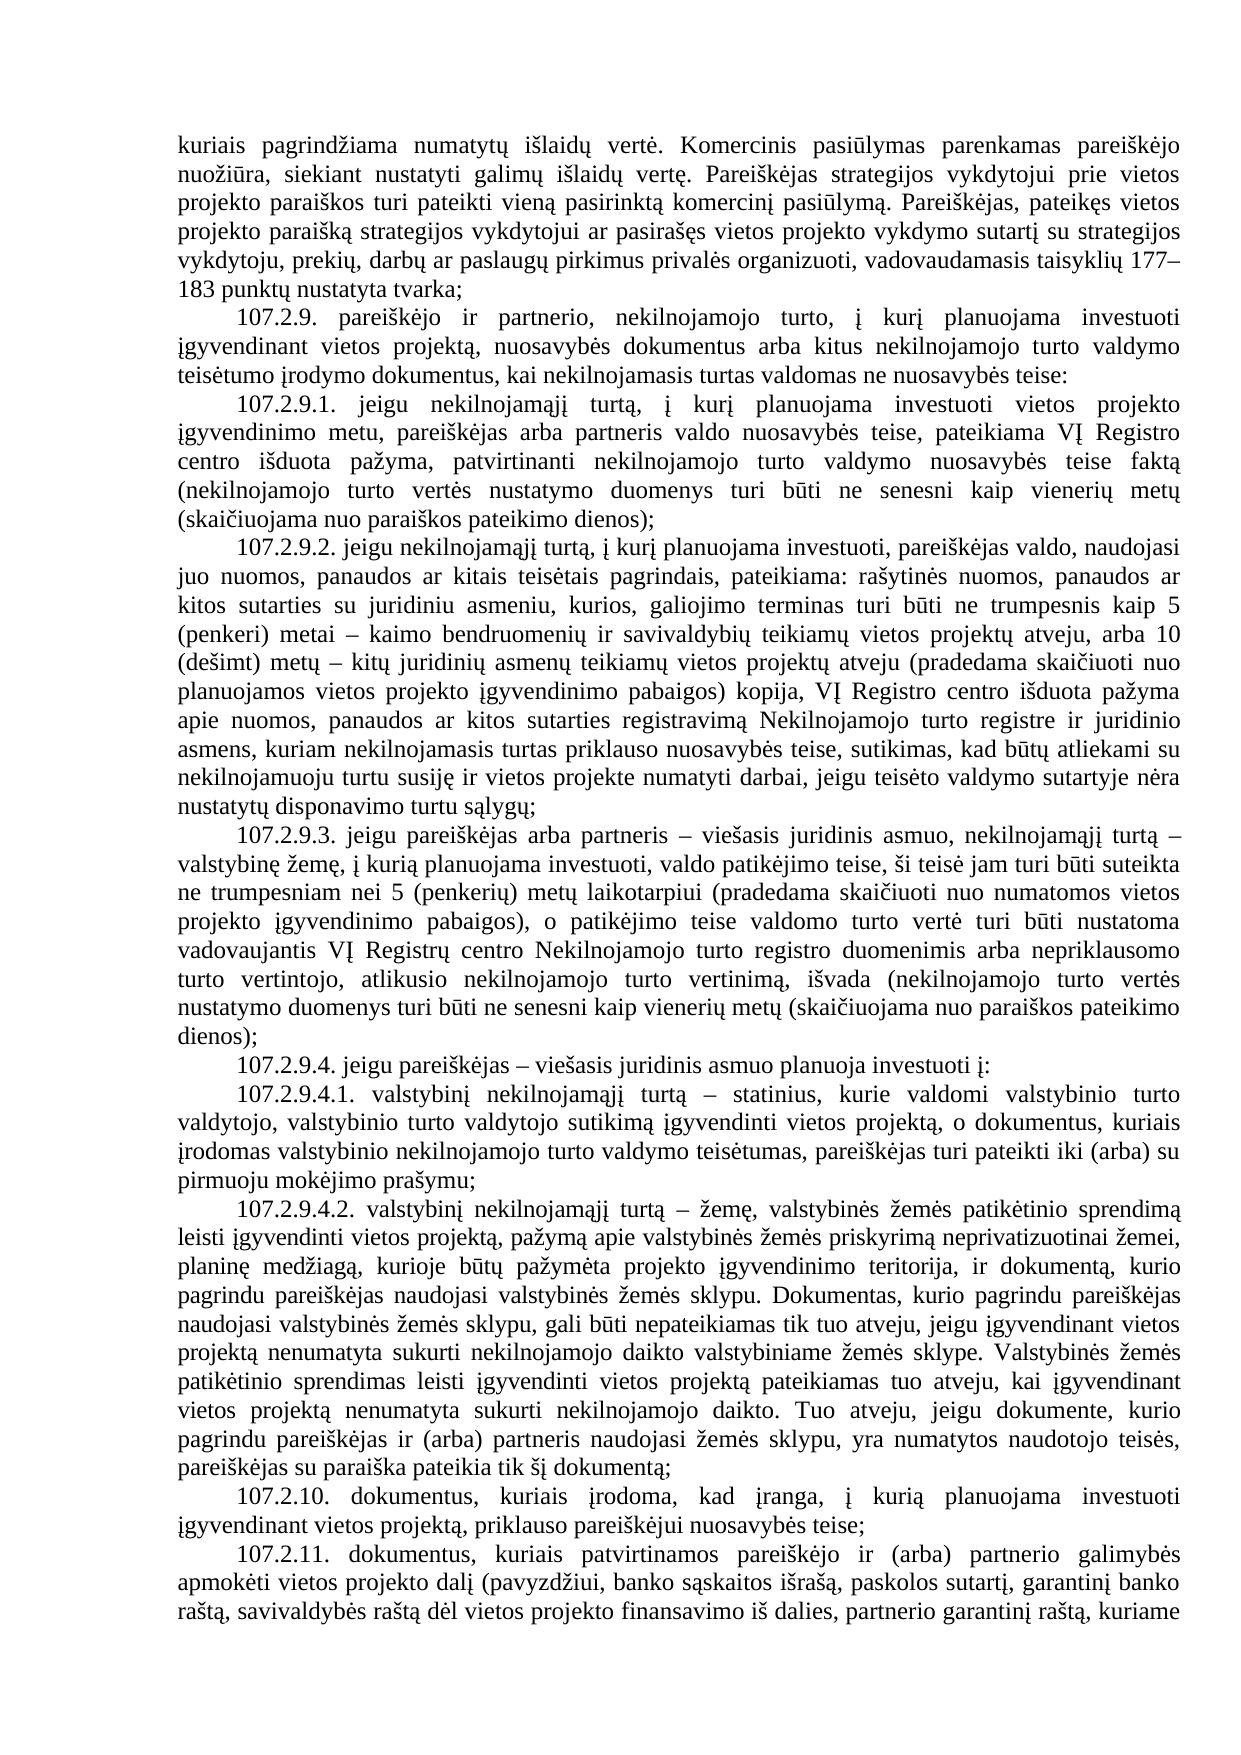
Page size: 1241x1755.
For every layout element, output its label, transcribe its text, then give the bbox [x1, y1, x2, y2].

text kuriais pagrindžiama numatytų išlaidų vertė. Komercinis pasiūlymas parenkamas pareiškėjo nuožiūra, siekiant nustatyti galimų išlaidų vertę. Pareiškėjas strategijos vykdytojui prie vietos projekto paraiškos turi pateikti vieną pasirinktą komercinį pasiūlymą. Pareiškėjas, pateikęs vietos projekto paraišką strategijos vykdytojui ar pasirašęs vietos projekto vykdymo sutartį su strategijos vykdytoju, prekių, darbų ar paslaugų pirkimus privalės organizuoti, vadovaudamasis taisyklių 177–183 punktų nustatyta tvarka; [177, 130, 1181, 302]
text 107.2.11. dokumentus, kuriais patvirtinamos pareiškėjo ir (arba) partnerio galimybės apmokėti vietos projekto dalį (pavyzdžiui, banko sąskaitos išrašą, paskolos sutartį, garantinį banko raštą, savivaldybės raštą dėl vietos projekto finansavimo iš dalies, partnerio garantinį raštą, kuriame [177, 1539, 1181, 1625]
text 107.2.10. dokumentus, kuriais įrodoma, kad įranga, į kurią planuojama investuoti įgyvendinant vietos projektą, priklauso pareiškėjui nuosavybės teise; [177, 1481, 1181, 1539]
text 107.2.9.1. jeigu nekilnojamąjį turtą, į kurį planuojama investuoti vietos projekto įgyvendinimo metu, pareiškėjas arba partneris valdo nuosavybės teise, pateikiama VĮ Registro centro išduota pažyma, patvirtinanti nekilnojamojo turto valdymo nuosavybės teise faktą (nekilnojamojo turto vertės nustatymo duomenys turi būti ne senesni kaip vienerių metų (skaičiuojama nuo paraiškos pateikimo dienos); [177, 389, 1181, 532]
text 107.2.9.4.1. valstybinį nekilnojamąjį turtą – statinius, kurie valdomi valstybinio turto valdytojo, valstybinio turto valdytojo sutikimą įgyvendinti vietos projektą, o dokumentus, kuriais įrodomas valstybinio nekilnojamojo turto valdymo teisėtumas, pareiškėjas turi pateikti iki (arba) su pirmuoju mokėjimo prašymu; [177, 1079, 1181, 1194]
text 107.2.9. pareiškėjo ir partnerio, nekilnojamojo turto, į kurį planuojama investuoti įgyvendinant vietos projektą, nuosavybės dokumentus arba kitus nekilnojamojo turto valdymo teisėtumo įrodymo dokumentus, kai nekilnojamasis turtas valdomas ne nuosavybės teise: [177, 302, 1181, 389]
text 107.2.9.3. jeigu pareiškėjas arba partneris – viešasis juridinis asmuo, nekilnojamąjį turtą – valstybinę žemę, į kurią planuojama investuoti, valdo patikėjimo teise, ši teisė jam turi būti suteikta ne trumpesniam nei 5 (penkerių) metų laikotarpiui (pradedama skaičiuoti nuo numatomos vietos projekto įgyvendinimo pabaigos), o patikėjimo teise valdomo turto vertė turi būti nustatoma vadovaujantis VĮ Registrų centro Nekilnojamojo turto registro duomenimis arba nepriklausomo turto vertintojo, atlikusio nekilnojamojo turto vertinimą, išvada (nekilnojamojo turto vertės nustatymo duomenys turi būti ne senesni kaip vienerių metų (skaičiuojama nuo paraiškos pateikimo dienos); [177, 820, 1181, 1050]
text 107.2.9.2. jeigu nekilnojamąjį turtą, į kurį planuojama investuoti, pareiškėjas valdo, naudojasi juo nuomos, panaudos ar kitais teisėtais pagrindais, pateikiama: rašytinės nuomos, panaudos ar kitos sutarties su juridiniu asmeniu, kurios, galiojimo terminas turi būti ne trumpesnis kaip 5 (penkeri) metai – kaimo bendruomenių ir savivaldybių teikiamų vietos projektų atveju, arba 10 (dešimt) metų – kitų juridinių asmenų teikiamų vietos projektų atveju (pradedama skaičiuoti nuo planuojamos vietos projekto įgyvendinimo pabaigos) kopija, VĮ Registro centro išduota pažyma apie nuomos, panaudos ar kitos sutarties registravimą Nekilnojamojo turto registre ir juridinio asmens, kuriam nekilnojamasis turtas priklauso nuosavybės teise, sutikimas, kad būtų atliekami su nekilnojamuoju turtu susiję ir vietos projekte numatyti darbai, jeigu teisėto valdymo sutartyje nėra nustatytų disponavimo turtu sąlygų; [177, 532, 1181, 820]
text 107.2.9.4. jeigu pareiškėjas – viešasis juridinis asmuo planuoja investuoti į: [177, 1050, 1181, 1079]
text 107.2.9.4.2. valstybinį nekilnojamąjį turtą – žemę, valstybinės žemės patikėtinio sprendimą leisti įgyvendinti vietos projektą, pažymą apie valstybinės žemės priskyrimą neprivatizuotinai žemei, planinę medžiagą, kurioje būtų pažymėta projekto įgyvendinimo teritorija, ir dokumentą, kurio pagrindu pareiškėjas naudojasi valstybinės žemės sklypu. Dokumentas, kurio pagrindu pareiškėjas naudojasi valstybinės žemės sklypu, gali būti nepateikiamas tik tuo atveju, jeigu įgyvendinant vietos projektą nenumatyta sukurti nekilnojamojo daikto valstybiniame žemės sklype. Valstybinės žemės patikėtinio sprendimas leisti įgyvendinti vietos projektą pateikiamas tuo atveju, kai įgyvendinant vietos projektą nenumatyta sukurti nekilnojamojo daikto. Tuo atveju, jeigu dokumente, kurio pagrindu pareiškėjas ir (arba) partneris naudojasi žemės sklypu, yra numatytos naudotojo teisės, pareiškėjas su paraiška pateikia tik šį dokumentą; [177, 1194, 1181, 1481]
